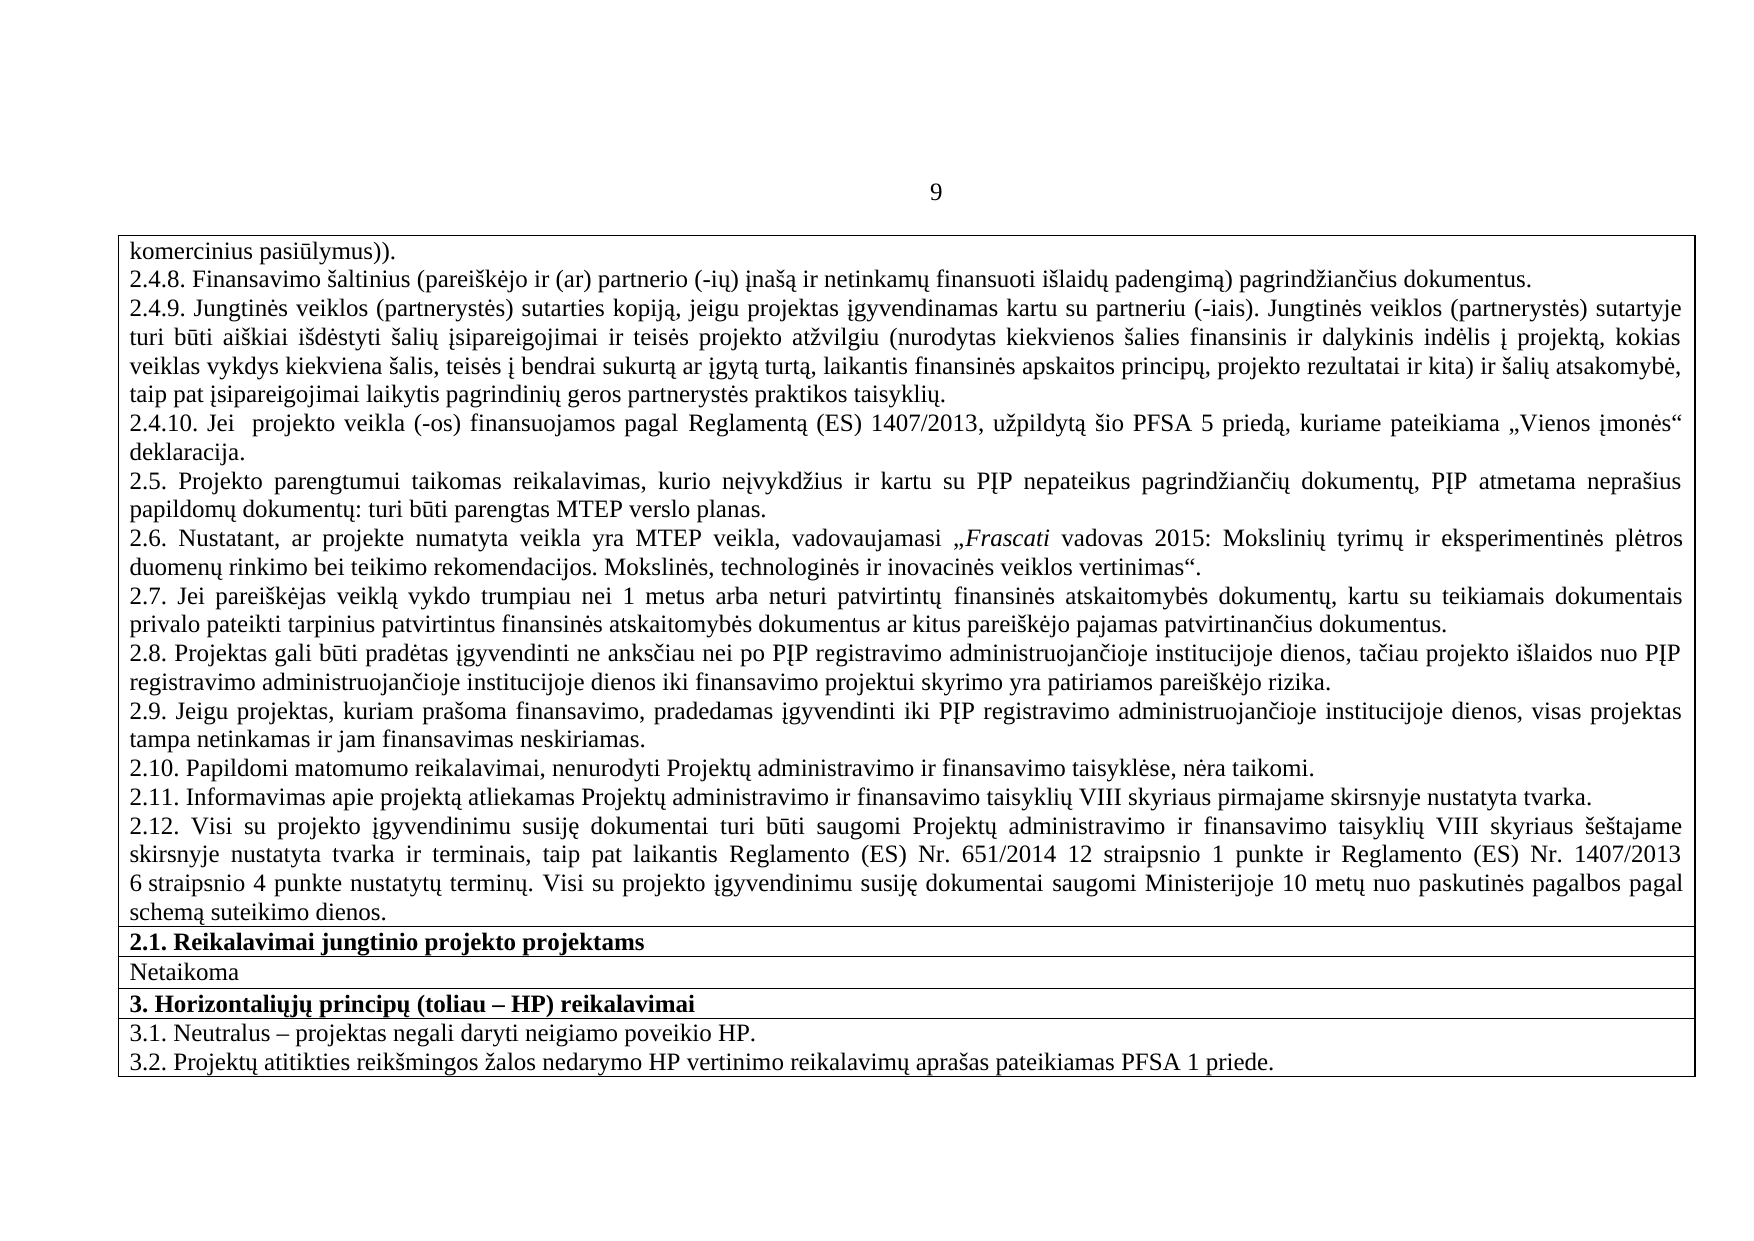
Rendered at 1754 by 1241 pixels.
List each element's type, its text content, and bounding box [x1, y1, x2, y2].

table_cell Netaikoma [119, 957, 1694, 988]
table_cell 3. Horizontaliųjų principų (toliau – HP) reikalavimai [119, 989, 1694, 1017]
table_cell 2.1. Reikalavimai jungtinio projekto projektams [119, 927, 1694, 956]
table_cell 3.1. Neutralus – projektas negali daryti neigiamo poveikio HP. 3.2. Projektų atitikties reikšmingos žalos nedarymo HP vertinimo reikalavimų aprašas pateikiamas PFSA 1 priede. [119, 1019, 1694, 1076]
table_cell komercinius pasiūlymus)). 2.4.8. Finansavimo šaltinius (pareiškėjo ir (ar) partnerio (-ių) įnašą ir netinkamų finansuoti išlaidų padengimą) pagrindžiančius dokumentus. 2.4.9. Jungtinės veiklos (partnerystės) sutarties kopiją, jeigu projektas įgyvendinamas kartu su partneriu (-iais). Jungtinės veiklos (partnerystės) sutartyje turi būti aiškiai išdėstyti šalių įsipareigojimai ir teisės projekto atžvilgiu (nurodytas kiekvienos šalies finansinis ir dalykinis indėlis į projektą, kokias veiklas vykdys kiekviena šalis, teisės į bendrai sukurtą ar įgytą turtą, laikantis finansinės apskaitos principų, projekto rezultatai ir kita) ir šalių atsakomybė, taip pat įsipareigojimai laikytis pagrindinių geros partnerystės praktikos taisyklių. 2.4.10. Jei projekto veikla (-os) finansuojamos pagal Reglamentą (ES) 1407/2013, užpildytą šio PFSA 5 priedą, kuriame pateikiama „Vienos įmonės“ deklaracija. 2.5. Projekto parengtumui taikomas reikalavimas, kurio neįvykdžius ir kartu su PĮP nepateikus pagrindžiančių dokumentų, PĮP atmetama neprašius papildomų dokumentų: turi būti parengtas MTEP verslo planas. 2.6. Nustatant, ar projekte numatyta veikla yra MTEP veikla, vadovaujamasi „Frascati vadovas 2015: Mokslinių tyrimų ir eksperimentinės plėtros duomenų rinkimo bei teikimo rekomendacijos. Mokslinės, technologinės ir inovacinės veiklos vertinimas“. 2.7. Jei pareiškėjas veiklą vykdo trumpiau nei 1 metus arba neturi patvirtintų finansinės atskaitomybės dokumentų, kartu su teikiamais dokumentais privalo pateikti tarpinius patvirtintus finansinės atskaitomybės dokumentus ar kitus pareiškėjo pajamas patvirtinančius dokumentus. 2.8. Projektas gali būti pradėtas įgyvendinti ne anksčiau nei po PĮP registravimo administruojančioje institucijoje dienos, tačiau projekto išlaidos nuo PĮP registravimo administruojančioje institucijoje dienos iki finansavimo projektui skyrimo yra patiriamos pareiškėjo rizika. 2.9. Jeigu projektas, kuriam prašoma finansavimo, pradedamas įgyvendinti iki PĮP registravimo administruojančioje institucijoje dienos, visas projektas tampa netinkamas ir jam finansavimas neskiriamas. 2.10. Papildomi matomumo reikalavimai, nenurodyti Projektų administravimo ir finansavimo taisyklėse, nėra taikomi. 2.11. Informavimas apie projektą atliekamas Projektų administravimo ir finansavimo taisyklių VIII skyriaus pirmajame skirsnyje nustatyta tvarka. 2.12. Visi su projekto įgyvendinimu susiję dokumentai turi būti saugomi Projektų administravimo ir finansavimo taisyklių VIII skyriaus šeštajame skirsnyje nustatyta tvarka ir terminais, taip pat laikantis Reglamento (ES) Nr. 651/2014 12 straipsnio 1 punkte ir Reglamento (ES) Nr. 1407/2013 6 straipsnio 4 punkte nustatytų terminų. Visi su projekto įgyvendinimu susiję dokumentai saugomi Ministerijoje 10 metų nuo paskutinės pagalbos pagal schemą suteikimo dienos. [119, 236, 1694, 926]
